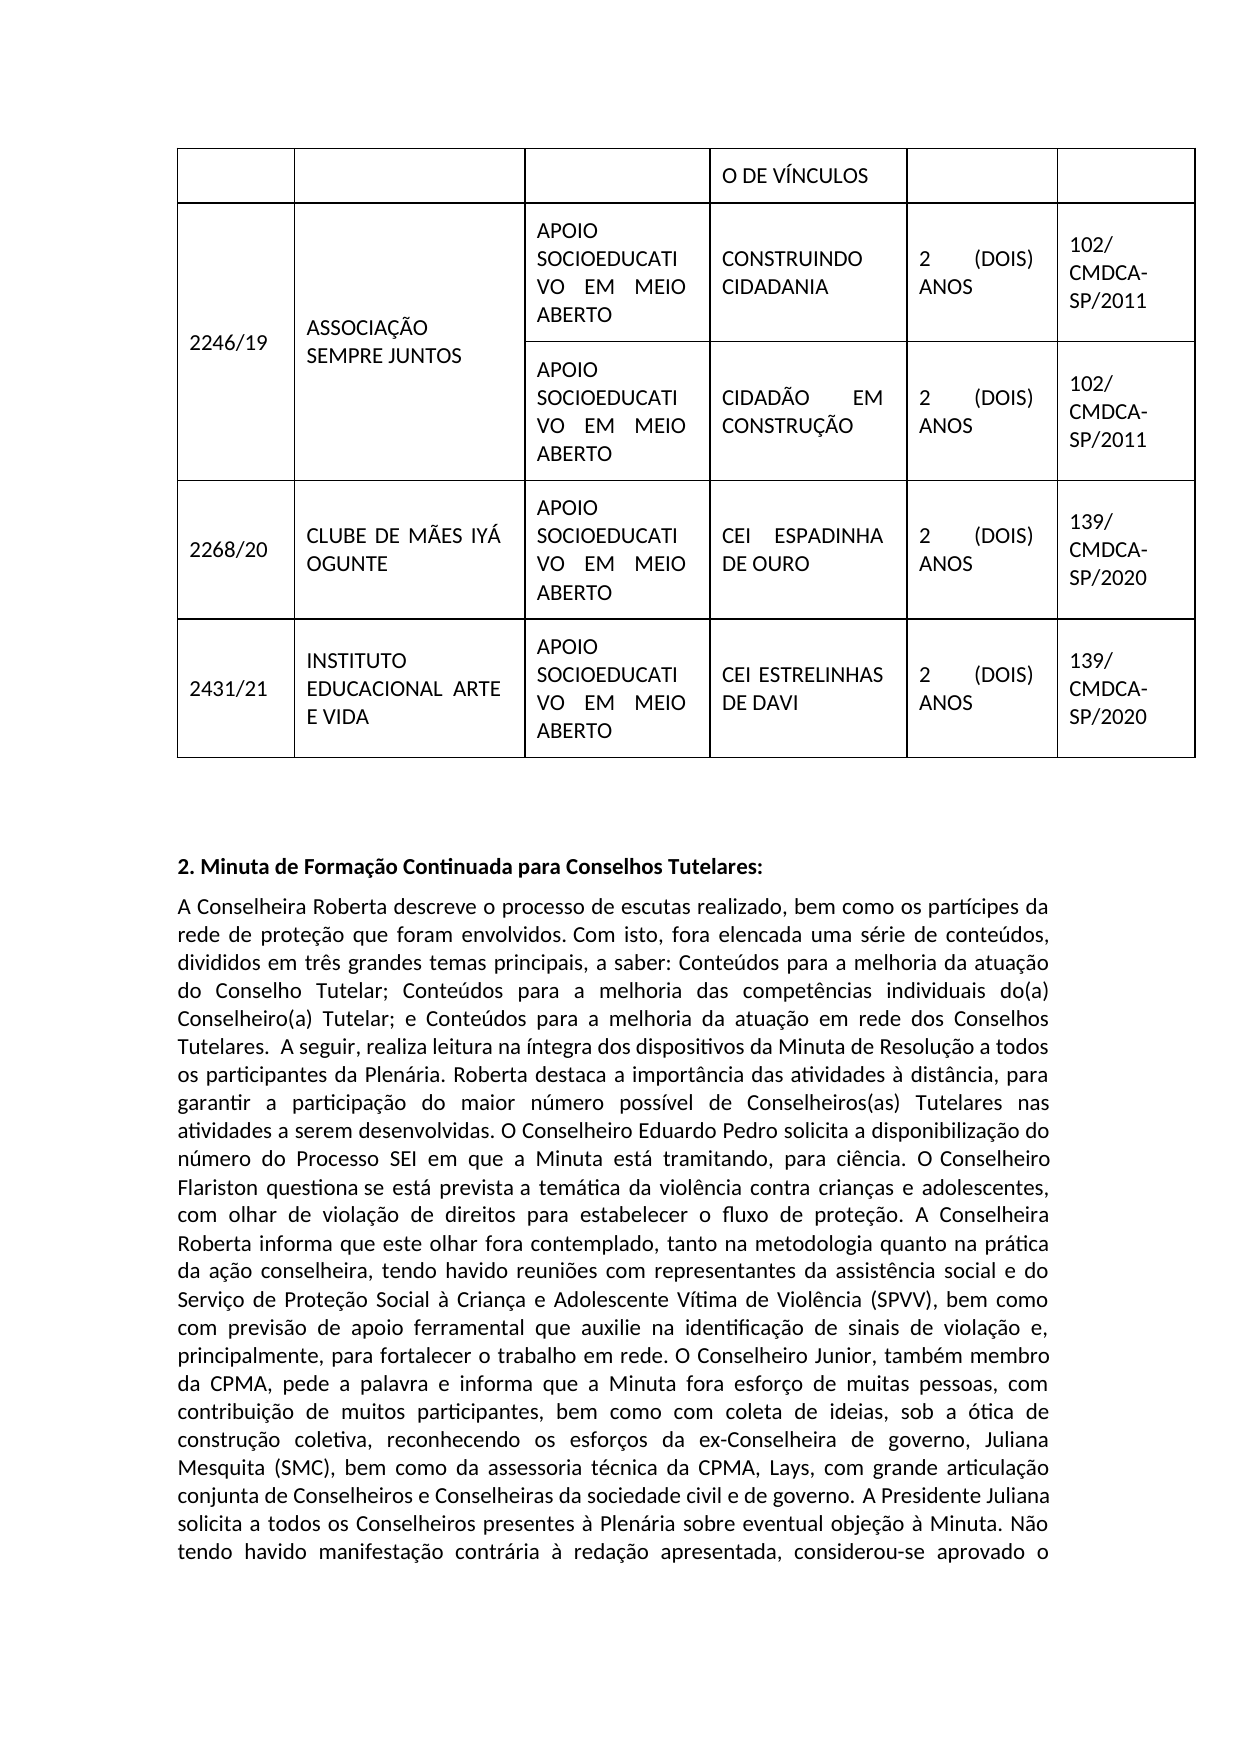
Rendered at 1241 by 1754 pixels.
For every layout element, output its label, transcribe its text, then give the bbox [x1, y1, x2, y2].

table_cell [908, 149, 1057, 202]
table_cell 2431/21 [178, 620, 294, 757]
table_cell APOIO SOCIOEDUCATIVO EM MEIO ABERTO [526, 204, 709, 341]
table_cell CLUBE DE MÃES IYÁ OGUNTE [295, 481, 524, 618]
table_cell [526, 149, 709, 202]
table_cell O DE VÍNCULOS [711, 149, 906, 202]
table_cell APOIO SOCIOEDUCATIVO EM MEIO ABERTO [526, 620, 709, 757]
table_cell ASSOCIAÇÃO SEMPRE JUNTOS [295, 204, 524, 479]
table_cell [295, 149, 524, 202]
table_cell 2268/20 [178, 481, 294, 618]
table_cell INSTITUTO EDUCACIONAL ARTE E VIDA [295, 620, 524, 757]
table_cell 2246/19 [178, 204, 294, 479]
table_cell 139/CMDCA-SP/2020 [1058, 620, 1194, 757]
table_cell 2 (DOIS) ANOS [908, 342, 1057, 479]
table_cell CEI ESTRELINHAS DE DAVI [711, 620, 906, 757]
table_cell APOIO SOCIOEDUCATIVO EM MEIO ABERTO [526, 481, 709, 618]
table_cell 2 (DOIS) ANOS [908, 481, 1057, 618]
text A Conselheira Roberta descreve o processo de escutas realizado, bem como os partícipes da rede de proteção que foram envolvidos. Com isto, fora elencada uma série de conteúdos, divididos em três grandes temas principais, a saber: Conteúdos para a melhoria da atuação do Conselho Tutelar; Conteúdos para a melhoria das competências individuais do(a) Conselheiro(a) Tutelar; e Conteúdos para a melhoria da atuação em rede dos Conselhos Tutelares. A seguir, realiza leitura na íntegra dos dispositivos da Minuta de Resolução a todos os participantes da Plenária. Roberta destaca a importância das atividades à distância, para garantir a participação do maior número possível de Conselheiros(as) Tutelares nas atividades a serem desenvolvidas. O Conselheiro Eduardo Pedro solicita a disponibilização do número do Processo SEI em que a Minuta está tramitando, para ciência. O Conselheiro Flariston questiona se está prevista a temática da violência contra crianças e adolescentes, com olhar de violação de direitos para estabelecer o fluxo de proteção. A Conselheira Roberta informa que este olhar fora contemplado, tanto na metodologia quanto na prática da ação conselheira, tendo havido reuniões com representantes da assistência social e do Serviço de Proteção Social à Criança e Adolescente Vítima de Violência (SPVV), bem como com previsão de apoio ferramental que auxilie na identificação de sinais de violação e, principalmente, para fortalecer o trabalho em rede. O Conselheiro Junior, também membro da CPMA, pede a palavra e informa que a Minuta fora esforço de muitas pessoas, com contribuição de muitos participantes, bem como com coleta de ideias, sob a ótica de construção coletiva, reconhecendo os esforços da ex-Conselheira de governo, Juliana Mesquita (SMC), bem como da assessoria técnica da CPMA, Lays, com grande articulação conjunta de Conselheiros e Conselheiras da sociedade civil e de governo. A Presidente Juliana solicita a todos os Conselheiros presentes à Plenária sobre eventual objeção à Minuta. Não tendo havido manifestação contrária à redação apresentada, considerou-se aprovado o [177, 892, 1051, 1565]
table_cell [178, 149, 294, 202]
table_cell CEI ESPADINHA DE OURO [711, 481, 906, 618]
table_cell 102/CMDCA-SP/2011 [1058, 342, 1194, 479]
table_cell APOIO SOCIOEDUCATIVO EM MEIO ABERTO [526, 342, 709, 479]
table_cell CIDADÃO EM CONSTRUÇÃO [711, 342, 906, 479]
table_cell CONSTRUINDO CIDADANIA [711, 204, 906, 341]
table_cell 2 (DOIS) ANOS [908, 204, 1057, 341]
table_cell 2 (DOIS) ANOS [908, 620, 1057, 757]
table_cell 102/CMDCA-SP/2011 [1058, 204, 1194, 341]
text 2. Minuta de Formação Continuada para Conselhos Tutelares: [177, 852, 1051, 880]
table_cell [1058, 149, 1194, 202]
table_cell 139/CMDCA-SP/2020 [1058, 481, 1194, 618]
